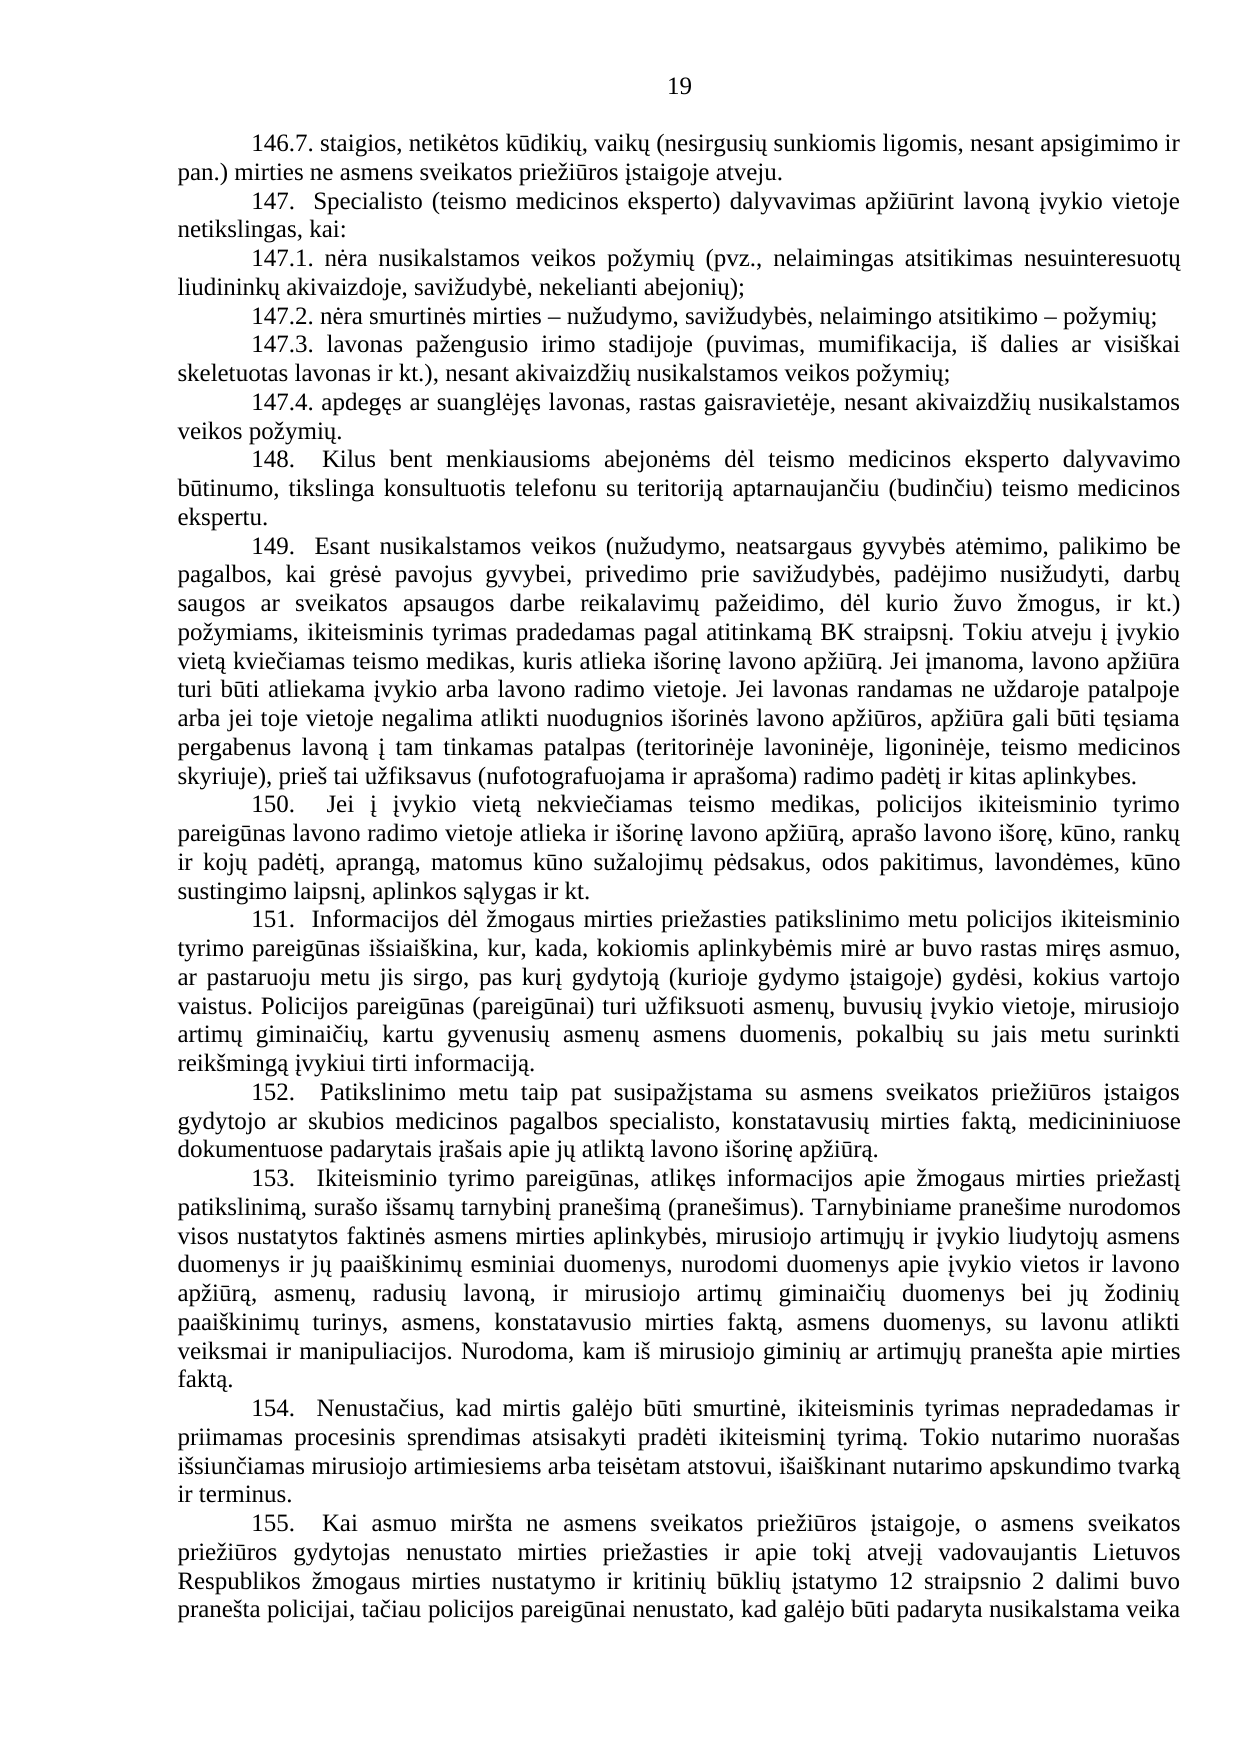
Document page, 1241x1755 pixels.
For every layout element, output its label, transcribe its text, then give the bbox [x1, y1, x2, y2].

text 151. Informacijos dėl žmogaus mirties priežasties patikslinimo metu policijos ikiteisminio tyrimo pareigūnas išsiaiškina, kur, kada, kokiomis aplinkybėmis mirė ar buvo rastas miręs asmuo, ar pastaruoju metu jis sirgo, pas kurį gydytoją (kurioje gydymo įstaigoje) gydėsi, kokius vartojo vaistus. Policijos pareigūnas (pareigūnai) turi užfiksuoti asmenų, buvusių įvykio vietoje, mirusiojo artimų giminaičių, kartu gyvenusių asmenų asmens duomenis, pokalbių su jais metu surinkti reikšmingą įvykiui tirti informaciją. [177, 904, 1181, 1077]
text 147.4. apdegęs ar suanglėjęs lavonas, rastas gaisravietėje, nesant akivaizdžių nusikalstamos veikos požymių. [177, 387, 1181, 444]
text 147.2. nėra smurtinės mirties – nužudymo, savižudybės, nelaimingo atsitikimo – požymių; [177, 301, 1181, 329]
text 153. Ikiteisminio tyrimo pareigūnas, atlikęs informacijos apie žmogaus mirties priežastį patikslinimą, surašo išsamų tarnybinį pranešimą (pranešimus). Tarnybiniame pranešime nurodomos visos nustatytos faktinės asmens mirties aplinkybės, mirusiojo artimųjų ir įvykio liudytojų asmens duomenys ir jų paaiškinimų esminiai duomenys, nurodomi duomenys apie įvykio vietos ir lavono apžiūrą, asmenų, radusių lavoną, ir mirusiojo artimų giminaičių duomenys bei jų žodinių paaiškinimų turinys, asmens, konstatavusio mirties faktą, asmens duomenys, su lavonu atlikti veiksmai ir manipuliacijos. Nurodoma, kam iš mirusiojo giminių ar artimųjų pranešta apie mirties faktą. [177, 1163, 1181, 1393]
text 147. Specialisto (teismo medicinos eksperto) dalyvavimas apžiūrint lavoną įvykio vietoje netikslingas, kai: [177, 186, 1181, 243]
text 154. Nenustačius, kad mirtis galėjo būti smurtinė, ikiteisminis tyrimas nepradedamas ir priimamas procesinis sprendimas atsisakyti pradėti ikiteisminį tyrimą. Tokio nutarimo nuorašas išsiunčiamas mirusiojo artimiesiems arba teisėtam atstovui, išaiškinant nutarimo apskundimo tvarką ir terminus. [177, 1393, 1181, 1508]
text 147.1. nėra nusikalstamos veikos požymių (pvz., nelaimingas atsitikimas nesuinteresuotų liudininkų akivaizdoje, savižudybė, nekelianti abejonių); [177, 243, 1181, 301]
text 150. Jei į įvykio vietą nekviečiamas teismo medikas, policijos ikiteisminio tyrimo pareigūnas lavono radimo vietoje atlieka ir išorinę lavono apžiūrą, aprašo lavono išorę, kūno, rankų ir kojų padėtį, aprangą, matomus kūno sužalojimų pėdsakus, odos pakitimus, lavondėmes, kūno sustingimo laipsnį, aplinkos sąlygas ir kt. [177, 789, 1181, 904]
text 147.3. lavonas pažengusio irimo stadijoje (puvimas, mumifikacija, iš dalies ar visiškai skeletuotas lavonas ir kt.), nesant akivaizdžių nusikalstamos veikos požymių; [177, 329, 1181, 387]
text 155. Kai asmuo miršta ne asmens sveikatos priežiūros įstaigoje, o asmens sveikatos priežiūros gydytojas nenustato mirties priežasties ir apie tokį atvejį vadovaujantis Lietuvos Respublikos žmogaus mirties nustatymo ir kritinių būklių įstatymo 12 straipsnio 2 dalimi buvo pranešta policijai, tačiau policijos pareigūnai nenustato, kad galėjo būti padaryta nusikalstama veika [177, 1508, 1181, 1623]
text 146.7. staigios, netikėtos kūdikių, vaikų (nesirgusių sunkiomis ligomis, nesant apsigimimo ir pan.) mirties ne asmens sveikatos priežiūros įstaigoje atveju. [177, 128, 1181, 186]
text 149. Esant nusikalstamos veikos (nužudymo, neatsargaus gyvybės atėmimo, palikimo be pagalbos, kai grėsė pavojus gyvybei, privedimo prie savižudybės, padėjimo nusižudyti, darbų saugos ar sveikatos apsaugos darbe reikalavimų pažeidimo, dėl kurio žuvo žmogus, ir kt.) požymiams, ikiteisminis tyrimas pradedamas pagal atitinkamą BK straipsnį. Tokiu atveju į įvykio vietą kviečiamas teismo medikas, kuris atlieka išorinę lavono apžiūrą. Jei įmanoma, lavono apžiūra turi būti atliekama įvykio arba lavono radimo vietoje. Jei lavonas randamas ne uždaroje patalpoje arba jei toje vietoje negalima atlikti nuodugnios išorinės lavono apžiūros, apžiūra gali būti tęsiama pergabenus lavoną į tam tinkamas patalpas (teritorinėje lavoninėje, ligoninėje, teismo medicinos skyriuje), prieš tai užfiksavus (nufotografuojama ir aprašoma) radimo padėtį ir kitas aplinkybes. [177, 531, 1181, 789]
text 152. Patikslinimo metu taip pat susipažįstama su asmens sveikatos priežiūros įstaigos gydytojo ar skubios medicinos pagalbos specialisto, konstatavusių mirties faktą, medicininiuose dokumentuose padarytais įrašais apie jų atliktą lavono išorinę apžiūrą. [177, 1077, 1181, 1163]
text 148. Kilus bent menkiausioms abejonėms dėl teismo medicinos eksperto dalyvavimo būtinumo, tikslinga konsultuotis telefonu su teritoriją aptarnaujančiu (budinčiu) teismo medicinos ekspertu. [177, 444, 1181, 531]
